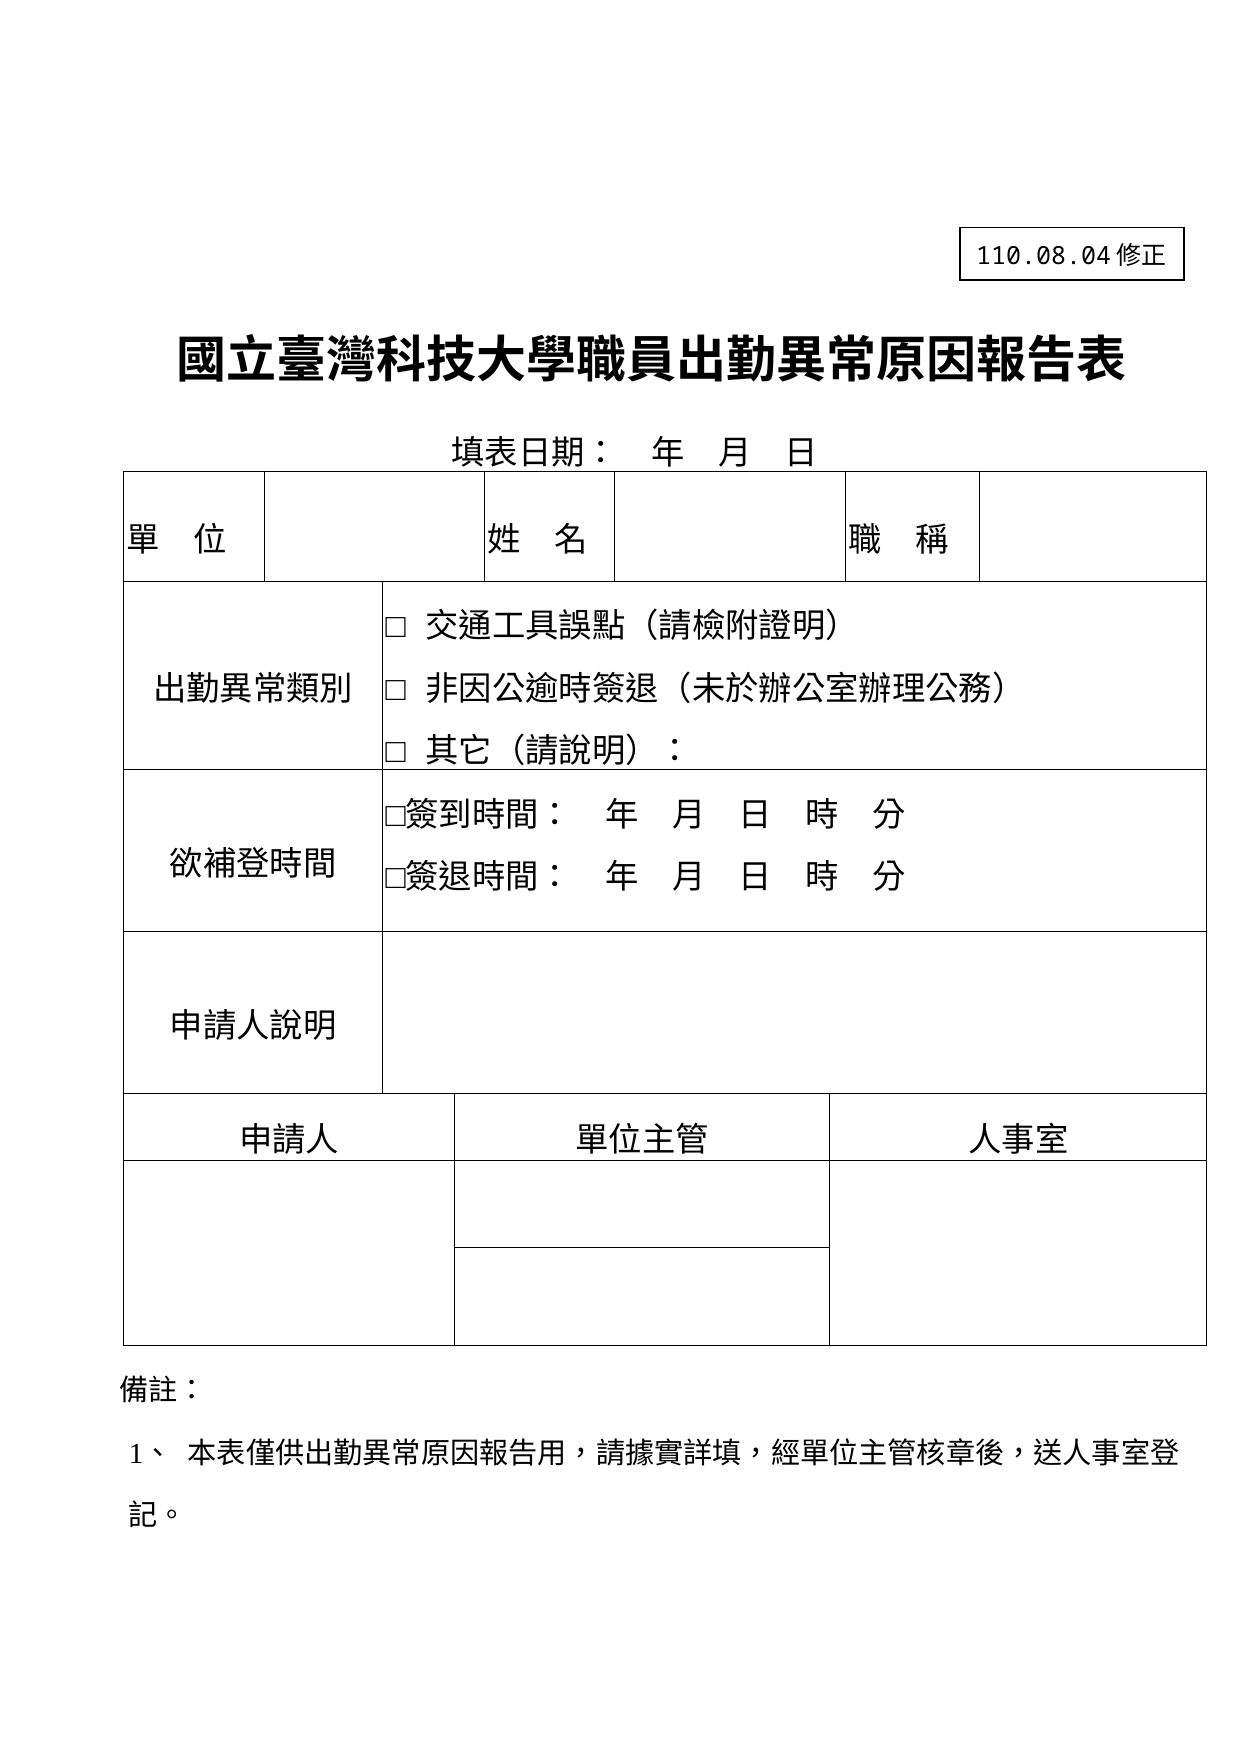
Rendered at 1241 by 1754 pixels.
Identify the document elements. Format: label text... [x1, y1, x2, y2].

table_cell 單 位 [124, 472, 264, 581]
table_cell [980, 472, 1206, 581]
table_cell 人事室 [830, 1094, 1206, 1159]
text 備註： [119, 1346, 1200, 1409]
table_cell 職 稱 [846, 472, 979, 581]
table_cell □ 交通工具誤點（請檢附證明） □ 非因公逾時簽退（未於辦公室辦理公務） □ 其它（請說明）： [383, 582, 1206, 769]
table_cell 單位主管 [455, 1094, 829, 1159]
text 110.08.04修正版 [976, 236, 1168, 272]
table_cell 出勤異常類別 [124, 582, 382, 769]
table_cell 申請人說明 [124, 932, 382, 1092]
table_cell [124, 1161, 454, 1345]
table_cell [830, 1161, 1206, 1345]
table_cell [615, 472, 845, 581]
table_cell □簽到時間： 年 月 日 時 分 □簽退時間： 年 月 日 時 分 [383, 770, 1206, 931]
table_cell [383, 932, 1206, 1092]
table_cell 申請人 [124, 1094, 454, 1159]
table_cell 姓 名 [485, 472, 614, 581]
table_cell 欲補登時間 [124, 770, 382, 931]
table_cell [455, 1161, 829, 1247]
table_cell [455, 1248, 829, 1345]
list 本表僅供出勤異常原因報告用，請據實詳填，經單位主管核章後，送人事室登記。 [128, 1409, 1200, 1534]
table_cell [265, 472, 484, 581]
table_header 國立臺灣科技大學職員出勤異常原因報告表 填表日期： 年 月 日 [123, 283, 1207, 471]
